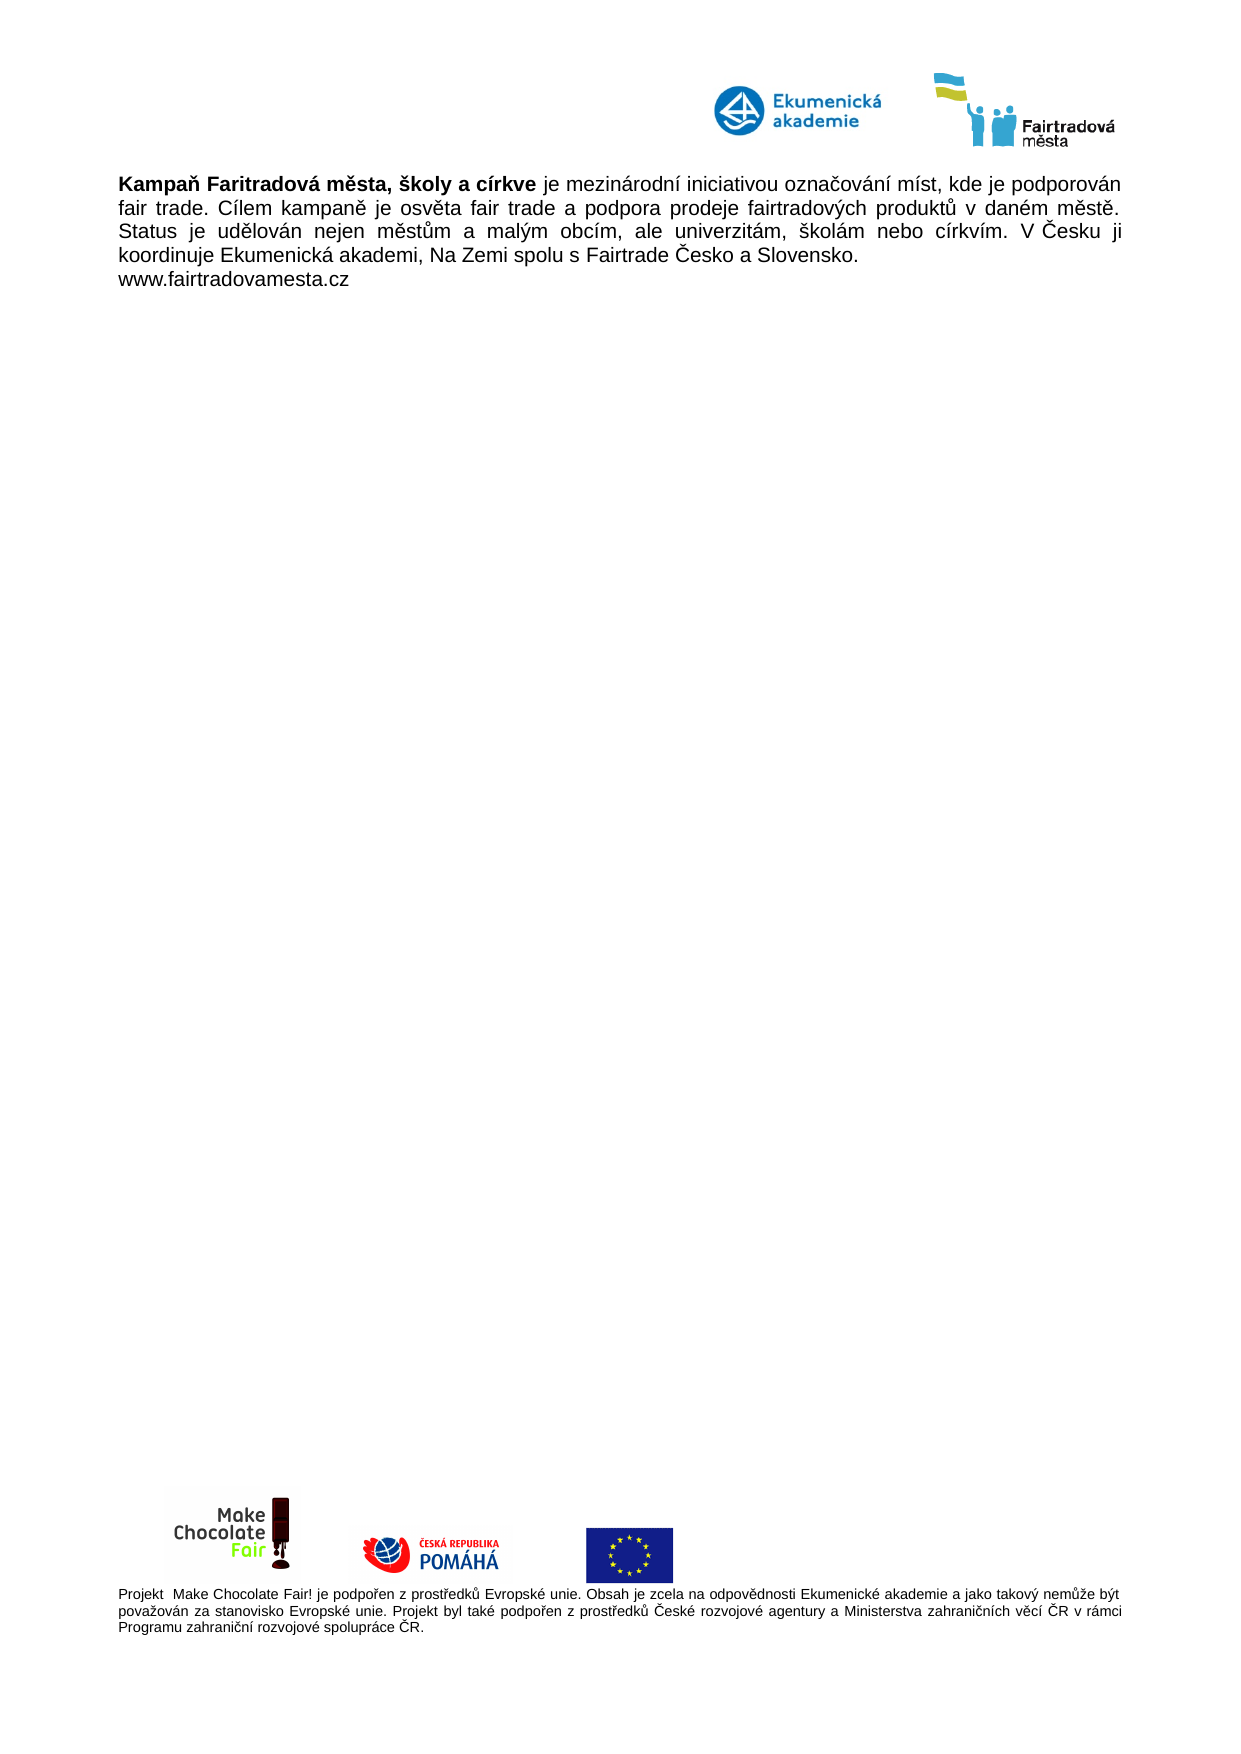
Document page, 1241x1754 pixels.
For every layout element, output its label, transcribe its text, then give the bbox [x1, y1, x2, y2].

picture [691, 65, 903, 159]
picture [348, 1525, 514, 1584]
text Kampaň Faritradová města, školy a církve je mezinárodní iniciativou označování míst, kde je podporován fair trade. Cílem kampaně je osvěta fair trade a podpora prodeje fairtradových produktů v daném městě. Status je udělován nejen městům a malým obcím, ale univerzitám, školám nebo církvím. V Česku ji koordinuje Ekumenická akademi, Na Zemi spolu s Fairtrade Česko a Slovensko. [118, 171, 1122, 267]
picture [163, 1486, 302, 1584]
text www.fairtradovamesta.cz [118, 267, 1122, 291]
picture [584, 1526, 674, 1584]
picture [933, 73, 1115, 166]
